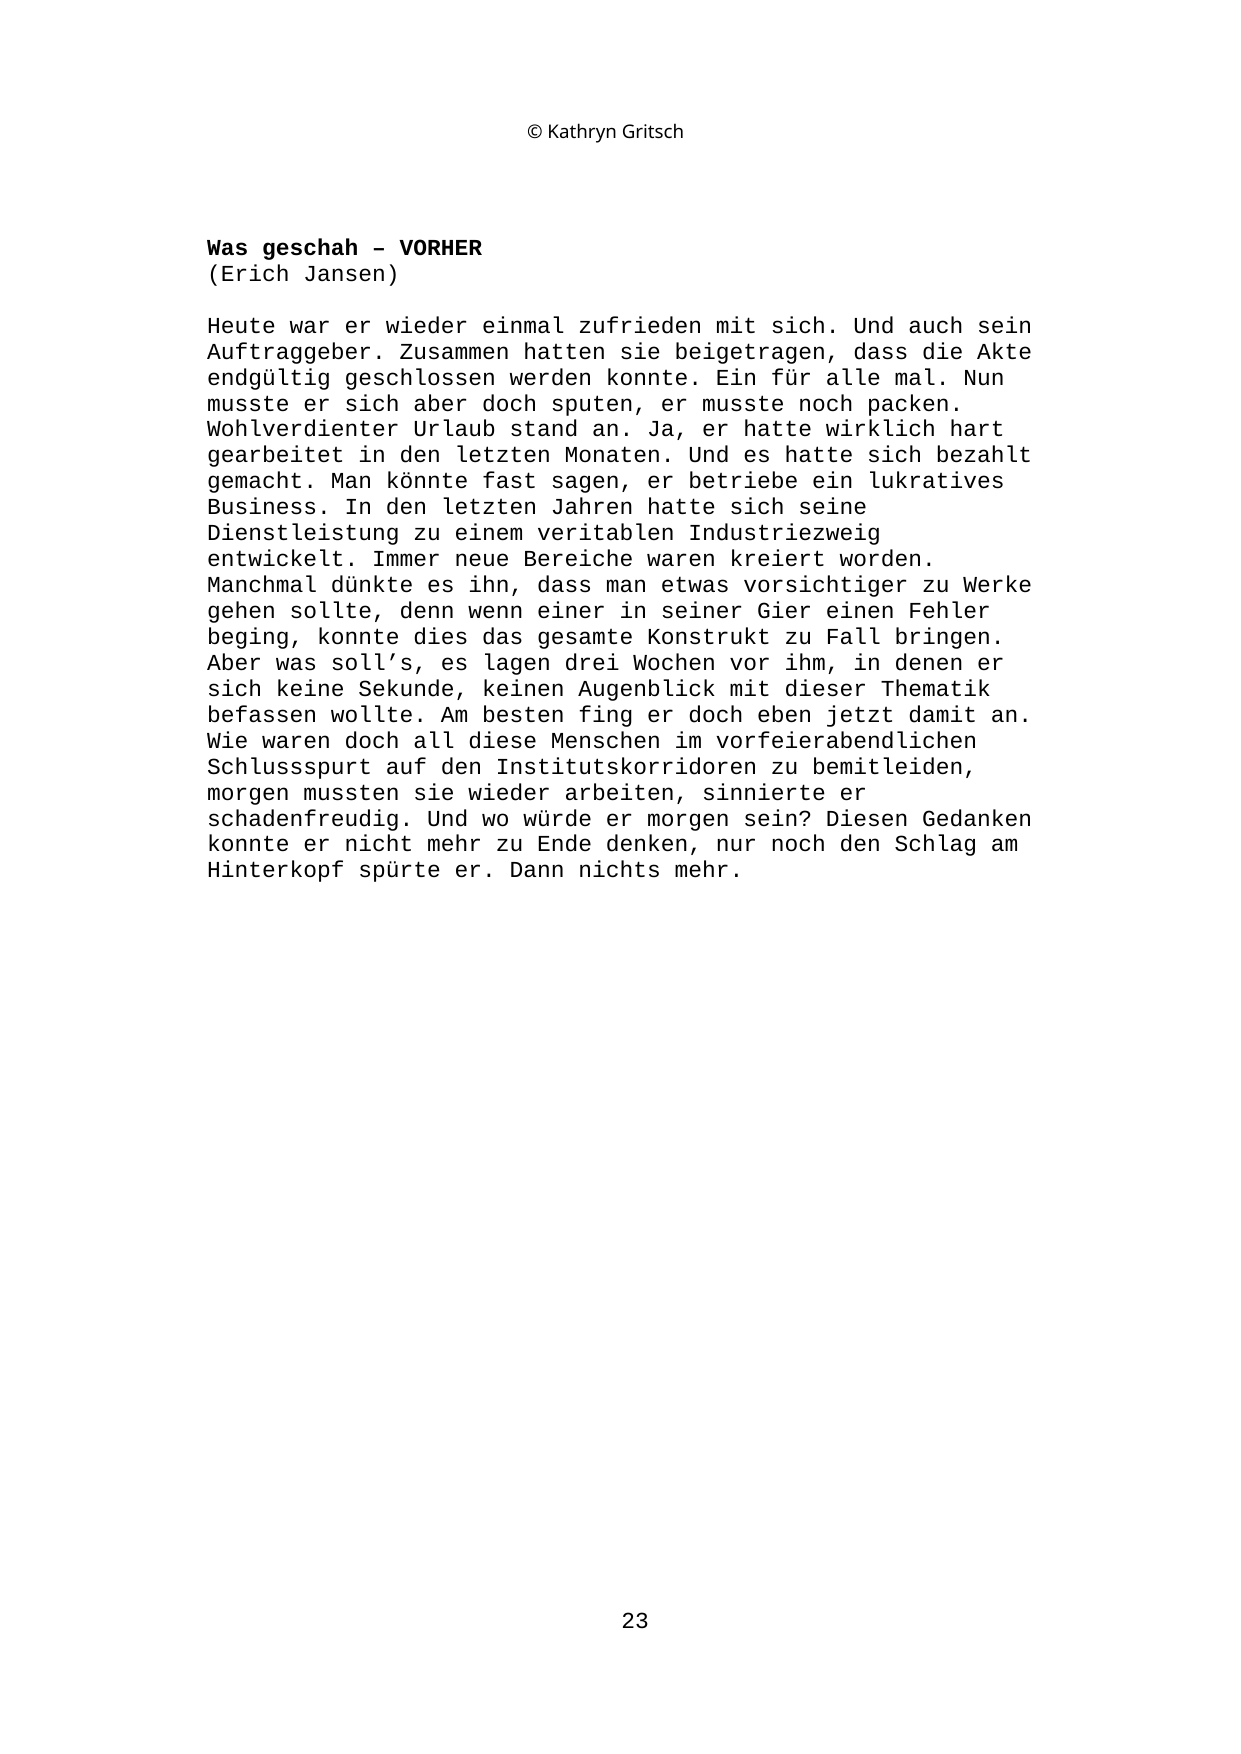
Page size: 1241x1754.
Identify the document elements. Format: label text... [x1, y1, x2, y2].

subtitle Was geschah – VORHER [207, 236, 1034, 262]
text (Erich Jansen) [207, 262, 1034, 288]
text Heute war er wieder einmal zufrieden mit sich. Und auch sein Auftraggeber. Zusammen hatten sie beigetragen, dass die Akte endgültig geschlossen werden konnte. Ein für alle mal. Nun musste er sich aber doch sputen, er musste noch packen. Wohlverdienter Urlaub stand an. Ja, er hatte wirklich hart gearbeitet in den letzten Monaten. Und es hatte sich bezahlt gemacht. Man könnte fast sagen, er betriebe ein lukratives Business. In den letzten Jahren hatte sich seine Dienstleistung zu einem veritablen Industriezweig entwickelt. Immer neue Bereiche waren kreiert worden. Manchmal dünkte es ihn, dass man etwas vorsichtiger zu Werke gehen sollte, denn wenn einer in seiner Gier einen Fehler beging, konnte dies das gesamte Konstrukt zu Fall bringen. Aber was soll’s, es lagen drei Wochen vor ihm, in denen er sich keine Sekunde, keinen Augenblick mit dieser Thematik befassen wollte. Am besten fing er doch eben jetzt damit an. Wie waren doch all diese Menschen im vorfeierabendlichen Schlussspurt auf den Institutskorridoren zu bemitleiden, morgen mussten sie wieder arbeiten, sinnierte er schadenfreudig. Und wo würde er morgen sein? Diesen Gedanken konnte er nicht mehr zu Ende denken, nur noch den Schlag am Hinterkopf spürte er. Dann nichts mehr. [207, 314, 1034, 885]
